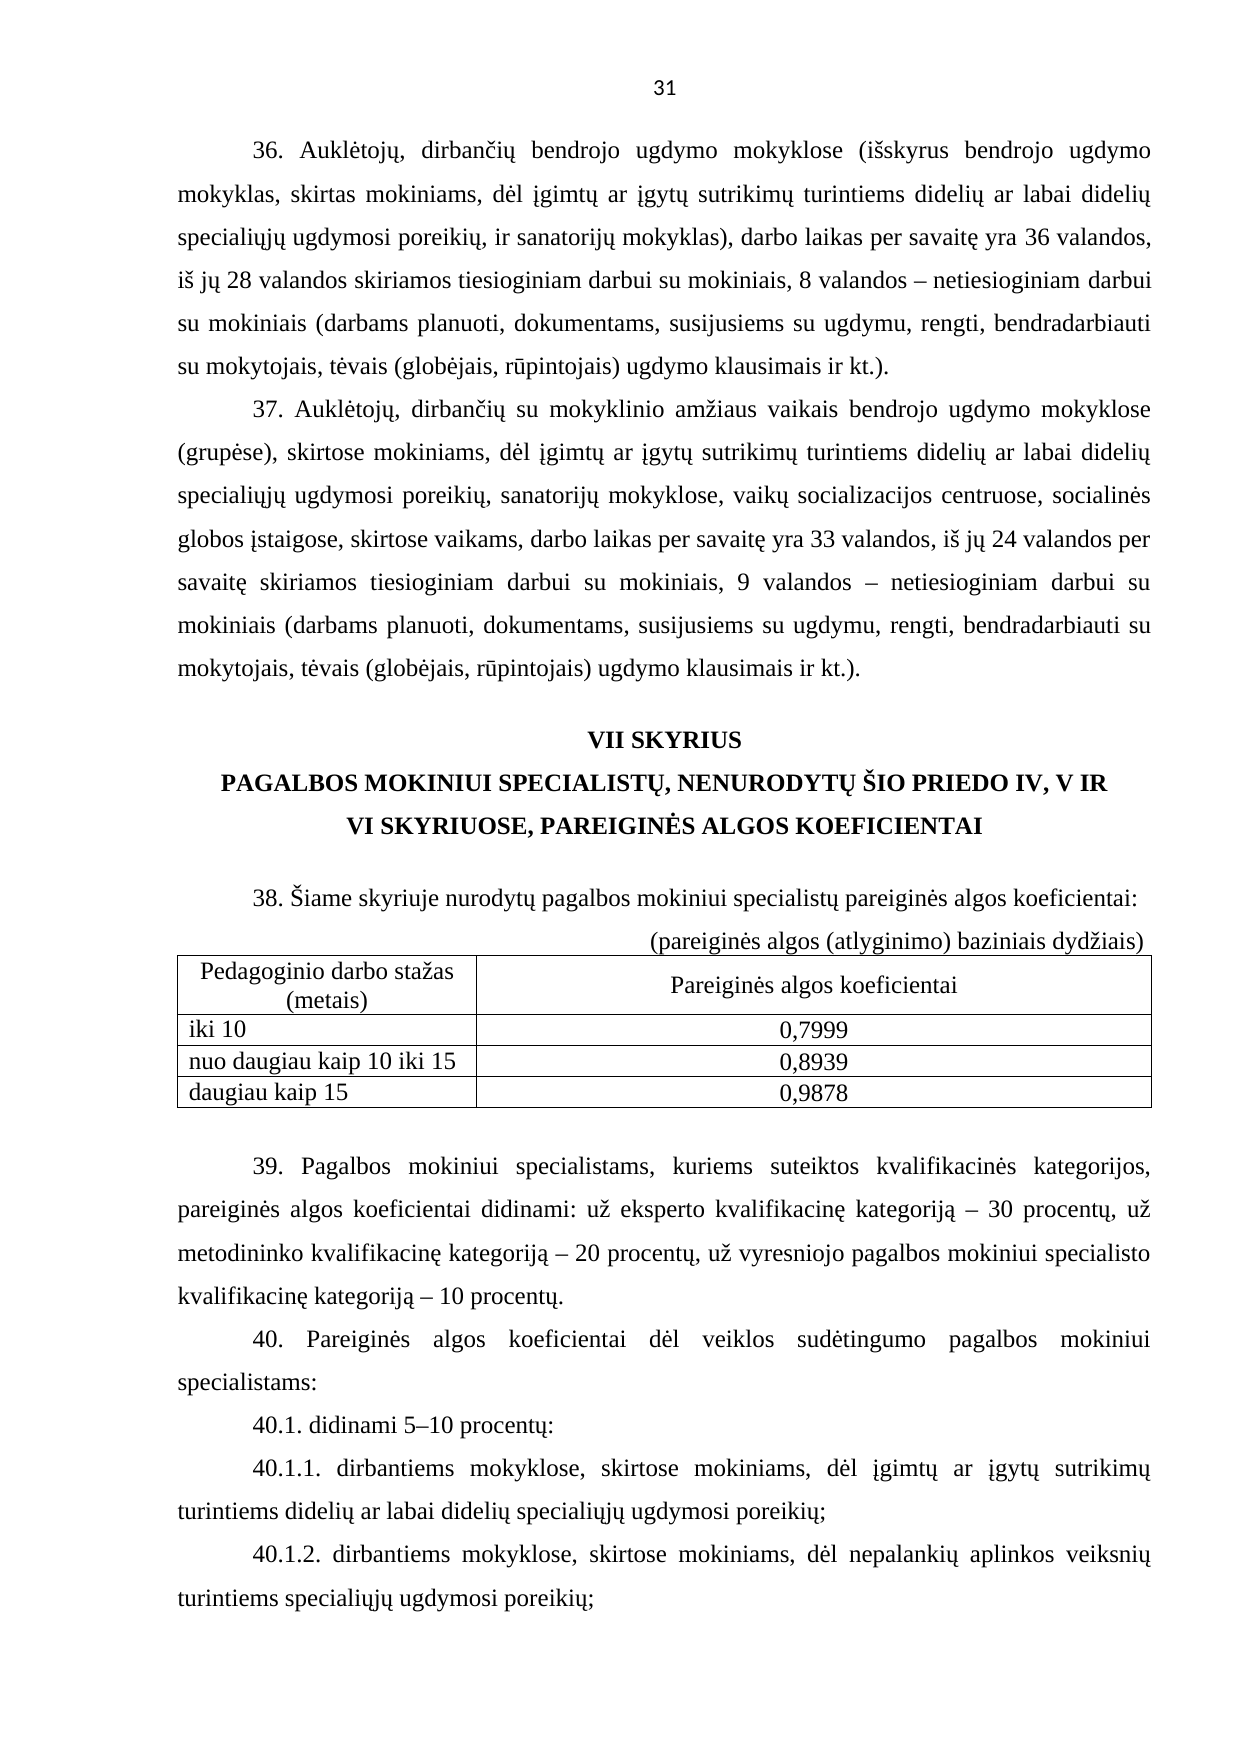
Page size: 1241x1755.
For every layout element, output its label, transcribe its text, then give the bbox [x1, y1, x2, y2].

table_cell 0,8939 [477, 1046, 1151, 1076]
text 40. Pareiginės algos koeficientai dėl veiklos sudėtingumo pagalbos mokiniui specialistams: [177, 1324, 1152, 1396]
text 40.1.1. dirbantiems mokyklose, skirtose mokiniams, dėl įgimtų ar įgytų sutrikimų turintiems didelių ar labai didelių specialiųjų ugdymosi poreikių; [177, 1453, 1152, 1525]
text 39. Pagalbos mokiniui specialistams, kuriems suteiktos kvalifikacinės kategorijos, pareiginės algos koeficientai didinami: už eksperto kvalifikacinę kategoriją – 30 procentų, už metodininko kvalifikacinę kategoriją – 20 procentų, už vyresniojo pagalbos mokiniui specialisto kvalifikacinę kategoriją – 10 procentų. [177, 1151, 1152, 1309]
table_header Pedagoginio darbo stažas (metais) [178, 956, 476, 1013]
text VII SKYRIUS [177, 725, 1152, 754]
text 40.1. didinami 5–10 procentų: [177, 1410, 1152, 1439]
table_header Pareiginės algos koeficientai [477, 956, 1151, 1013]
table_cell 0,7999 [477, 1015, 1151, 1045]
table_cell iki 10 [178, 1015, 476, 1045]
table_cell daugiau kaip 15 [178, 1077, 476, 1107]
text 36. Auklėtojų, dirbančių bendrojo ugdymo mokyklose (išskyrus bendrojo ugdymo mokyklas, skirtas mokiniams, dėl įgimtų ar įgytų sutrikimų turintiems didelių ar labai didelių specialiųjų ugdymosi poreikių, ir sanatorijų mokyklas), darbo laikas per savaitę yra 36 valandos, iš jų 28 valandos skiriamos tiesioginiam darbui su mokiniais, 8 valandos – netiesioginiam darbui su mokiniais (darbams planuoti, dokumentams, susijusiems su ugdymu, rengti, bendradarbiauti su mokytojais, tėvais (globėjais, rūpintojais) ugdymo klausimais ir kt.). [177, 136, 1152, 380]
text 37. Auklėtojų, dirbančių su mokyklinio amžiaus vaikais bendrojo ugdymo mokyklose (grupėse), skirtose mokiniams, dėl įgimtų ar įgytų sutrikimų turintiems didelių ar labai didelių specialiųjų ugdymosi poreikių, sanatorijų mokyklose, vaikų socializacijos centruose, socialinės globos įstaigose, skirtose vaikams, darbo laikas per savaitę yra 33 valandos, iš jų 24 valandos per savaitę skiriamos tiesioginiam darbui su mokiniais, 9 valandos – netiesioginiam darbui su mokiniais (darbams planuoti, dokumentams, susijusiems su ugdymu, rengti, bendradarbiauti su mokytojais, tėvais (globėjais, rūpintojais) ugdymo klausimais ir kt.). [177, 394, 1152, 682]
table_cell 0,9878 [477, 1077, 1151, 1107]
text 38. Šiame skyriuje nurodytų pagalbos mokiniui specialistų pareiginės algos koeficientai: [177, 883, 1152, 912]
text (pareiginės algos (atlyginimo) baziniais dydžiais) [177, 926, 1152, 955]
text 40.1.2. dirbantiems mokyklose, skirtose mokiniams, dėl nepalankių aplinkos veiksnių turintiems specialiųjų ugdymosi poreikių; [177, 1539, 1152, 1611]
table_cell nuo daugiau kaip 10 iki 15 [178, 1046, 476, 1076]
text PAGALBOS MOKINIUI SPECIALISTŲ, NENURODYTŲ ŠIO PRIEDO IV, V IR VI SKYRIUOSE, PAREIGINĖS ALGOS KOEFICIENTAI [177, 768, 1152, 840]
